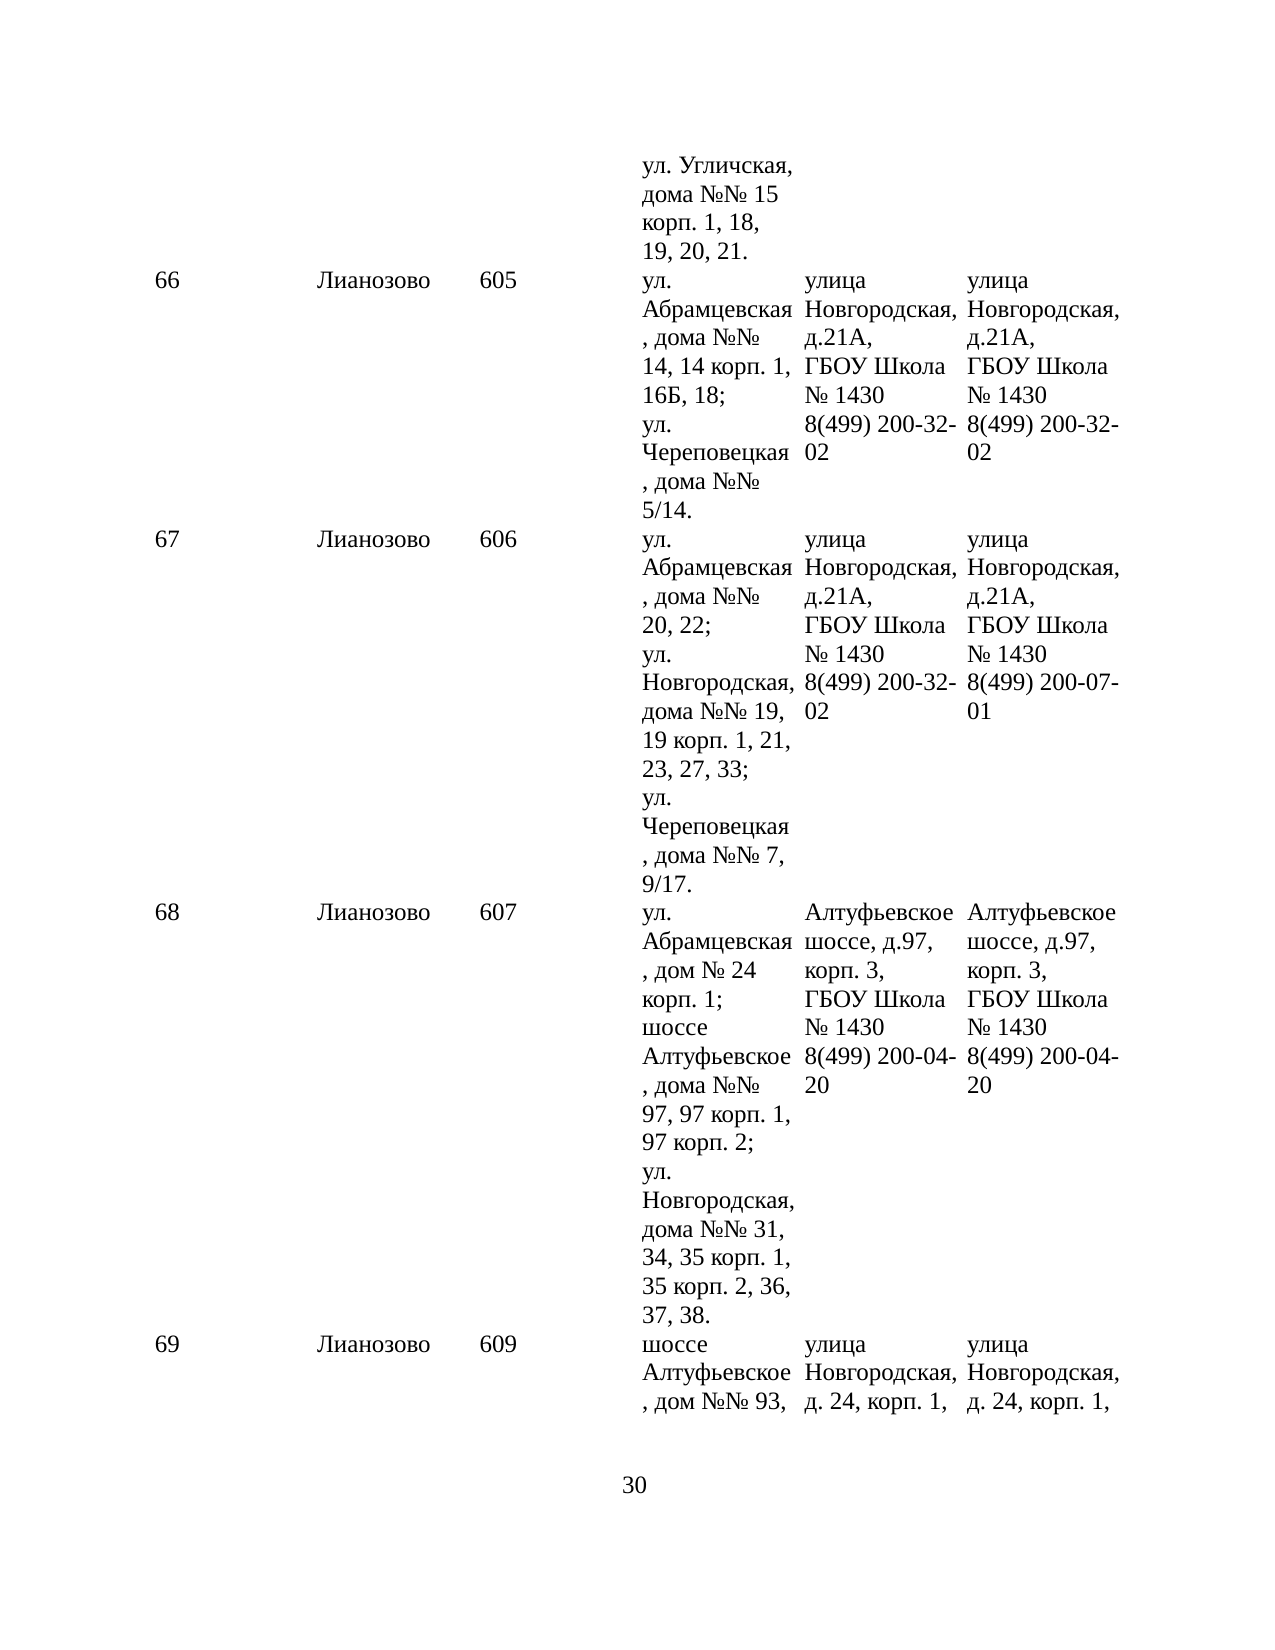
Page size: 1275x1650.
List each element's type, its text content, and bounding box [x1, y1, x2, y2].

table_cell 607 [475, 898, 637, 1329]
table_cell Алтуфьевское шоссе, д.97, корп. 3, ГБОУ Школа № 1430 8(499) 200-04-20 [963, 898, 1125, 1329]
table_cell [475, 150, 637, 265]
table_cell 605 [475, 265, 637, 524]
table_cell 609 [475, 1329, 637, 1415]
table_cell Лианозово [313, 265, 475, 524]
table_cell Алтуфьевское шоссе, д.97, корп. 3, ГБОУ Школа № 1430 8(499) 200-04-20 [800, 898, 962, 1329]
table_cell улица Новгородская, д.21А, ГБОУ Школа № 1430 8(499) 200-32-02 [800, 265, 962, 524]
table_cell 69 [150, 1329, 312, 1415]
table_cell ул. Угличская, дома №№ 15 корп. 1, 18, 19, 20, 21. [638, 150, 800, 265]
table_cell 67 [150, 524, 312, 897]
table_cell улица Новгородская, д. 24, корп. 1, [963, 1329, 1125, 1415]
table_cell [150, 150, 312, 265]
table_cell улица Новгородская, д. 24, корп. 1, [800, 1329, 962, 1415]
table_cell ул. Абрамцевская, дом № 24 корп. 1; шоссе Алтуфьевское, дома №№ 97, 97 корп. 1, 97 корп. 2; ул. Новгородская, дома №№ 31, 34, 35 корп. 1, 35 корп. 2, 36, 37, 38. [638, 898, 800, 1329]
table_cell ул. Абрамцевская, дома №№ 14, 14 корп. 1, 16Б, 18; ул. Череповецкая, дома №№ 5/14. [638, 265, 800, 524]
table_cell улица Новгородская, д.21А, ГБОУ Школа № 1430 8(499) 200-32-02 [800, 524, 962, 897]
table_cell 606 [475, 524, 637, 897]
table_cell шоссе Алтуфьевское, дом №№ 93, [638, 1329, 800, 1415]
table_cell Лианозово [313, 524, 475, 897]
table_cell Лианозово [313, 898, 475, 1329]
table_cell [313, 150, 475, 265]
table_cell улица Новгородская, д.21А, ГБОУ Школа № 1430 8(499) 200-32-02 [963, 265, 1125, 524]
table_cell 68 [150, 898, 312, 1329]
table_cell 66 [150, 265, 312, 524]
table_cell ул. Абрамцевская, дома №№ 20, 22; ул. Новгородская, дома №№ 19, 19 корп. 1, 21, 23, 27, 33; ул. Череповецкая, дома №№ 7, 9/17. [638, 524, 800, 897]
table_cell [963, 150, 1125, 265]
table_cell улица Новгородская, д.21А, ГБОУ Школа № 1430 8(499) 200-07-01 [963, 524, 1125, 897]
table_cell [800, 150, 962, 265]
table_cell Лианозово [313, 1329, 475, 1415]
